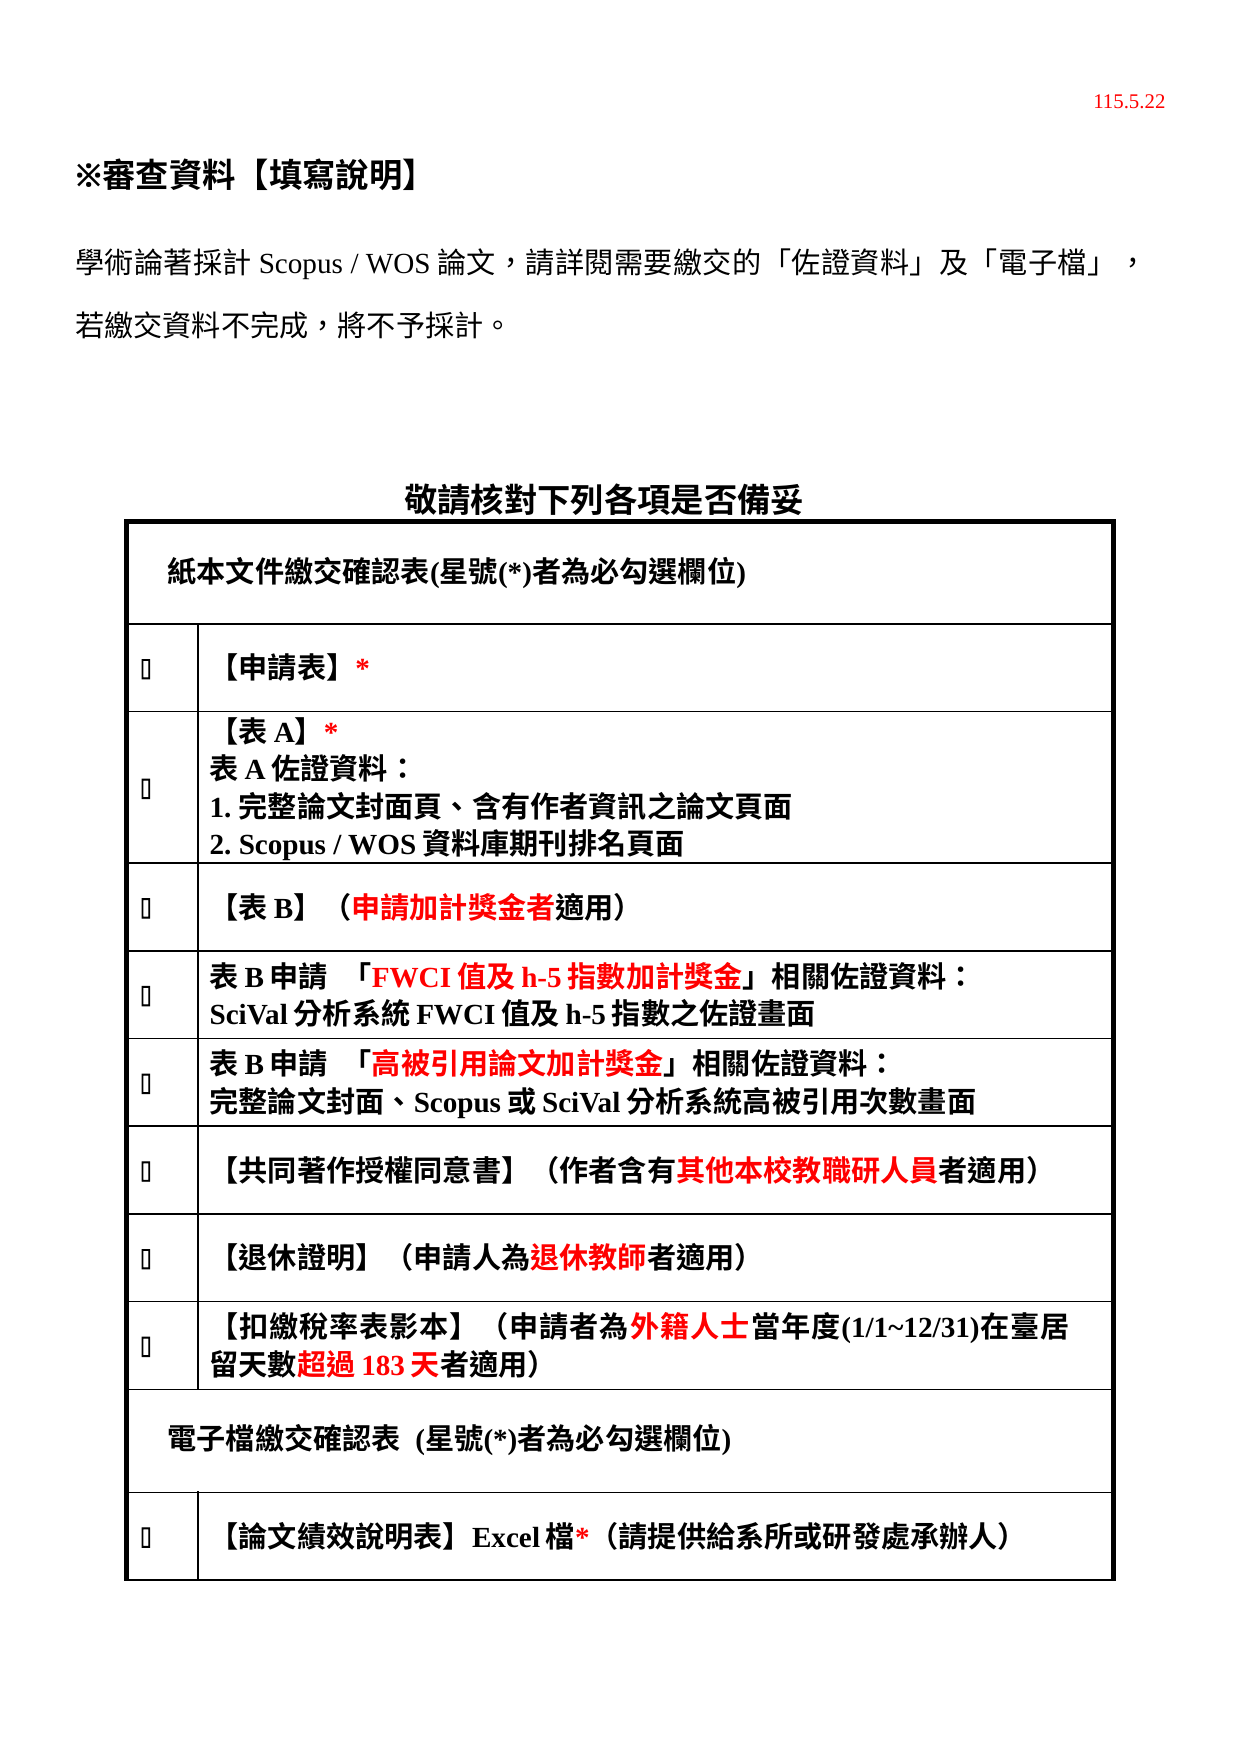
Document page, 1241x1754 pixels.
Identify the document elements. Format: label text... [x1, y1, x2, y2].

table_cell 表B申請 「高被引用論文加計獎金」相關佐證資料： 完整論文封面、Scopus或SciVal分析系統高被引用次數畫面 [199, 1039, 1111, 1125]
table_cell  [129, 1493, 197, 1579]
table_cell 【退休證明】（申請人為退休教師者適用） [199, 1215, 1111, 1301]
table_cell 【表B】（申請加計獎金者適用） [199, 864, 1111, 950]
table_cell  [129, 1039, 197, 1125]
table_cell 【表A】* 表A佐證資料： 1. 完整論文封面頁、含有作者資訊之論文頁面 2. Scopus / WOS資料庫期刊排名頁面 [199, 712, 1111, 862]
text 學術論著採計Scopus / WOS論文，請詳閱需要繳交的「佐證資料」及「電子檔」，若繳交資料不完成，將不予採計。 [75, 219, 1118, 344]
table_cell  [129, 952, 197, 1038]
table_header 紙本文件繳交確認表(星號(*)者為必勾選欄位) [129, 524, 1111, 623]
table_cell  [129, 1215, 197, 1301]
table_cell 【共同著作授權同意書】（作者含有其他本校教職研人員者適用） [199, 1127, 1111, 1213]
table_cell 【扣繳稅率表影本】（申請者為外籍人士當年度(1/1~12/31)在臺居留天數超過183天者適用） [199, 1302, 1111, 1388]
table_cell  [129, 864, 197, 950]
text ※審查資料【填寫說明】 [75, 132, 1165, 194]
table_cell 【申請表】* [199, 625, 1111, 711]
table_cell  [129, 1127, 197, 1213]
table_cell  [129, 1302, 197, 1388]
text 敬請核對下列各項是否備妥 [75, 457, 1133, 519]
table_cell  [129, 712, 197, 862]
table_cell 【論文績效說明表】Excel檔*（請提供給系所或研發處承辦人） [199, 1493, 1111, 1579]
table_cell 表B申請 「FWCI值及h-5指數加計獎金」相關佐證資料： SciVal分析系統FWCI值及h-5指數之佐證畫面 [199, 952, 1111, 1038]
table_cell  [129, 625, 197, 711]
table_cell 電子檔繳交確認表 (星號(*)者為必勾選欄位) [129, 1390, 1111, 1491]
